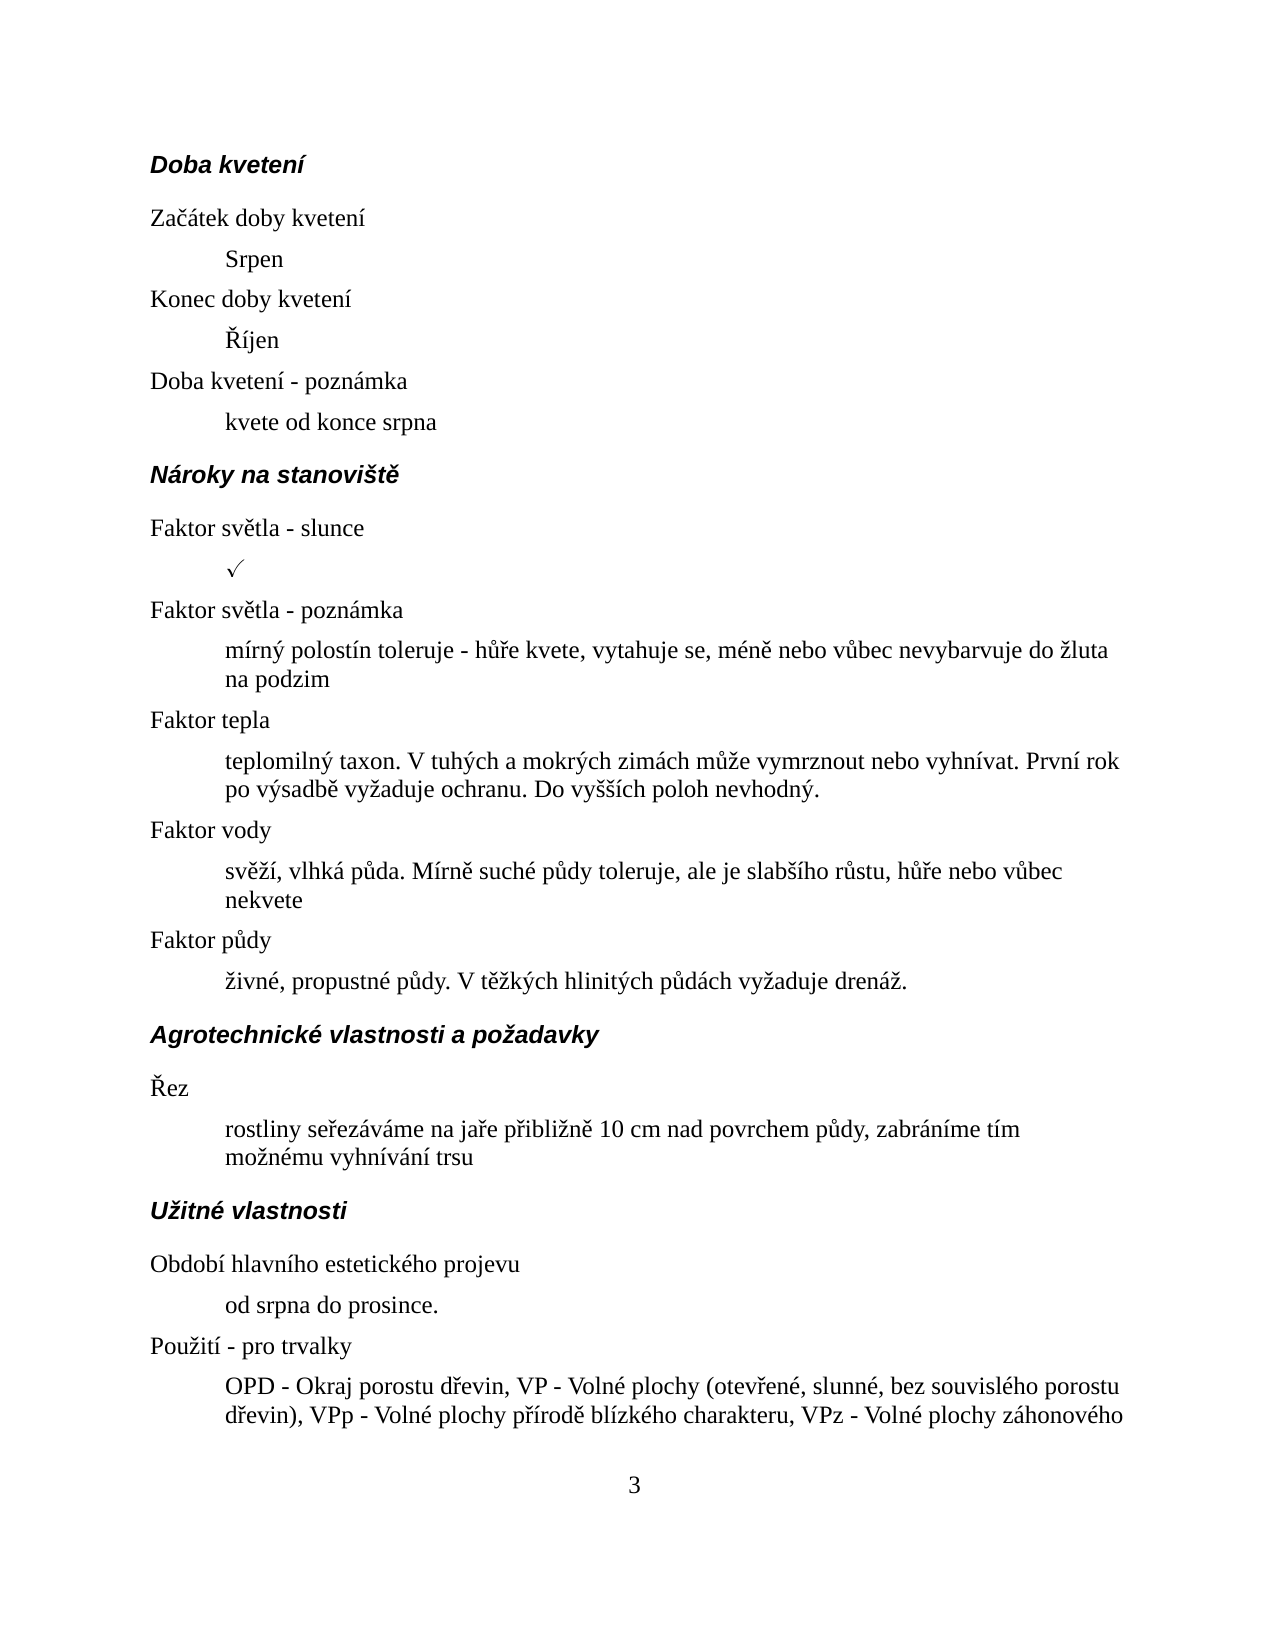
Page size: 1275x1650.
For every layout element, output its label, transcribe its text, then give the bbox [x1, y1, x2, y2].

text Faktor světla - slunce [150, 513, 1125, 542]
subtitle Doba kvetení [150, 150, 1125, 178]
text Faktor půdy [150, 926, 1125, 954]
text OPD - Okraj porostu dřevin, VP - Volné plochy (otevřené, slunné, bez souvislého porostu dřevin), VPp - Volné plochy přírodě blízkého charakteru, VPz - Volné plochy záhonového [225, 1371, 1125, 1429]
text Řez [150, 1073, 1125, 1102]
text rostliny seřezáváme na jaře přibližně 10 cm nad povrchem půdy, zabráníme tím možnému vyhnívání trsu [225, 1114, 1125, 1171]
text Začátek doby kvetení [150, 203, 1125, 232]
text ✓ [225, 554, 1125, 583]
text Doba kvetení - poznámka [150, 366, 1125, 395]
text od srpna do prosince. [225, 1290, 1125, 1319]
text Faktor tepla [150, 705, 1125, 734]
text teplomilný taxon. V tuhých a mokrých zimách může vymrznout nebo vyhnívat. První rok po výsadbě vyžaduje ochranu. Do vyšších poloh nevhodný. [225, 746, 1125, 803]
text svěží, vlhká půda. Mírně suché půdy toleruje, ale je slabšího růstu, hůře nebo vůbec nekvete [225, 856, 1125, 913]
text Srpen [225, 244, 1125, 272]
text kvete od konce srpna [225, 407, 1125, 435]
text Faktor světla - poznámka [150, 595, 1125, 624]
text Použití - pro trvalky [150, 1331, 1125, 1359]
text Konec doby kvetení [150, 284, 1125, 313]
subtitle Nároky na stanoviště [150, 460, 1125, 489]
text živné, propustné půdy. V těžkých hlinitých půdách vyžaduje drenáž. [225, 966, 1125, 995]
text Říjen [225, 325, 1125, 354]
text Faktor vody [150, 815, 1125, 844]
text mírný polostín toleruje - hůře kvete, vytahuje se, méně nebo vůbec nevybarvuje do žluta na podzim [225, 636, 1125, 693]
subtitle Užitné vlastnosti [150, 1196, 1125, 1225]
subtitle Agrotechnické vlastnosti a požadavky [150, 1020, 1125, 1048]
text Období hlavního estetického projevu [150, 1249, 1125, 1278]
